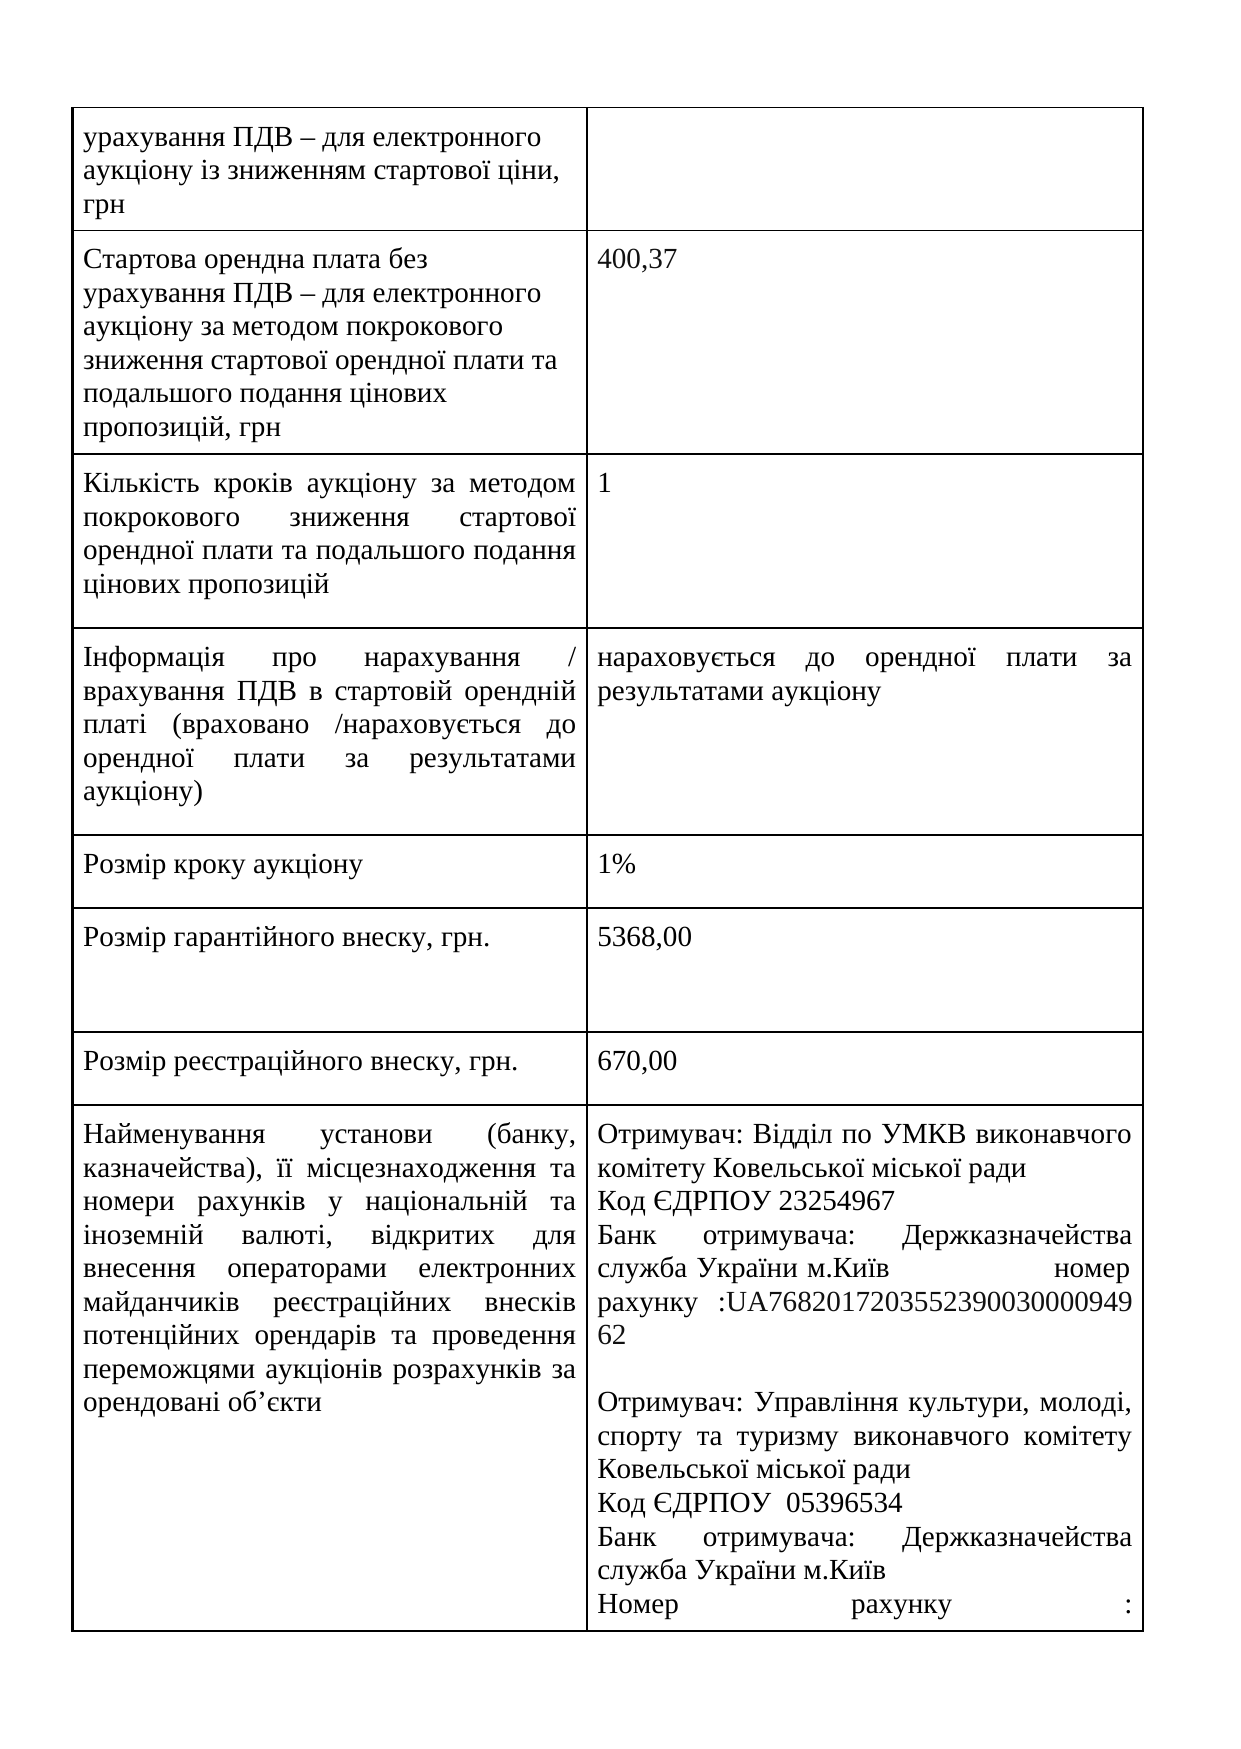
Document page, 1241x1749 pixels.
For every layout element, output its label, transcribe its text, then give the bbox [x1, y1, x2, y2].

table_cell 1 [588, 455, 1142, 627]
table_cell Стартова орендна плата без урахування ПДВ – для електронного аукціону за методом покрокового зниження стартової орендної плати та подальшого подання цінових пропозицій, грн [74, 231, 586, 453]
table_cell урахування ПДВ – для електронного аукціону із зниженням стартової ціни, грн [74, 108, 586, 230]
table_cell Розмір кроку аукціону [74, 836, 586, 907]
table_cell 5368,00 [588, 909, 1142, 1031]
table_cell Інформація про нарахування / врахування ПДВ в стартовій орендній платі (враховано /нараховується до орендної плати за результатами аукціону) [74, 629, 586, 834]
table_cell Отримувач: Відділ по УМКВ виконавчого комітету Ковельської міської ради Код ЄДРПОУ 23254967 Банк отримувача: Держказначейства служба України м.Київ номер рахунку :UA768201720355239003000094962 Отримувач: Управління культури, молоді, спорту та туризму виконавчого комітету Ковельської міської ради Код ЄДРПОУ 05396534 Банк отримувача: Держказначейства служба України м.Київ Номер рахунку : [588, 1106, 1142, 1630]
table_cell Кількість кроків аукціону за методом покрокового зниження стартової орендної плати та подальшого подання цінових пропозицій [74, 455, 586, 627]
table_cell 1% [588, 836, 1142, 907]
table_cell нараховується до орендної плати за результатами аукціону [588, 629, 1142, 834]
table_cell Розмір реєстраційного внеску, грн. [74, 1033, 586, 1104]
table_cell Розмір гарантійного внеску, грн. [74, 909, 586, 1031]
table_cell [588, 108, 1142, 230]
table_cell Найменування установи (банку, казначейства), її місцезнаходження та номери рахунків у національній та іноземній валюті, відкритих для внесення операторами електронних майданчиків реєстраційних внесків потенційних орендарів та проведення переможцями аукціонів розрахунків за орендовані об’єкти [74, 1106, 586, 1630]
table_cell 400,37 [588, 231, 1142, 453]
table_cell 670,00 [588, 1033, 1142, 1104]
